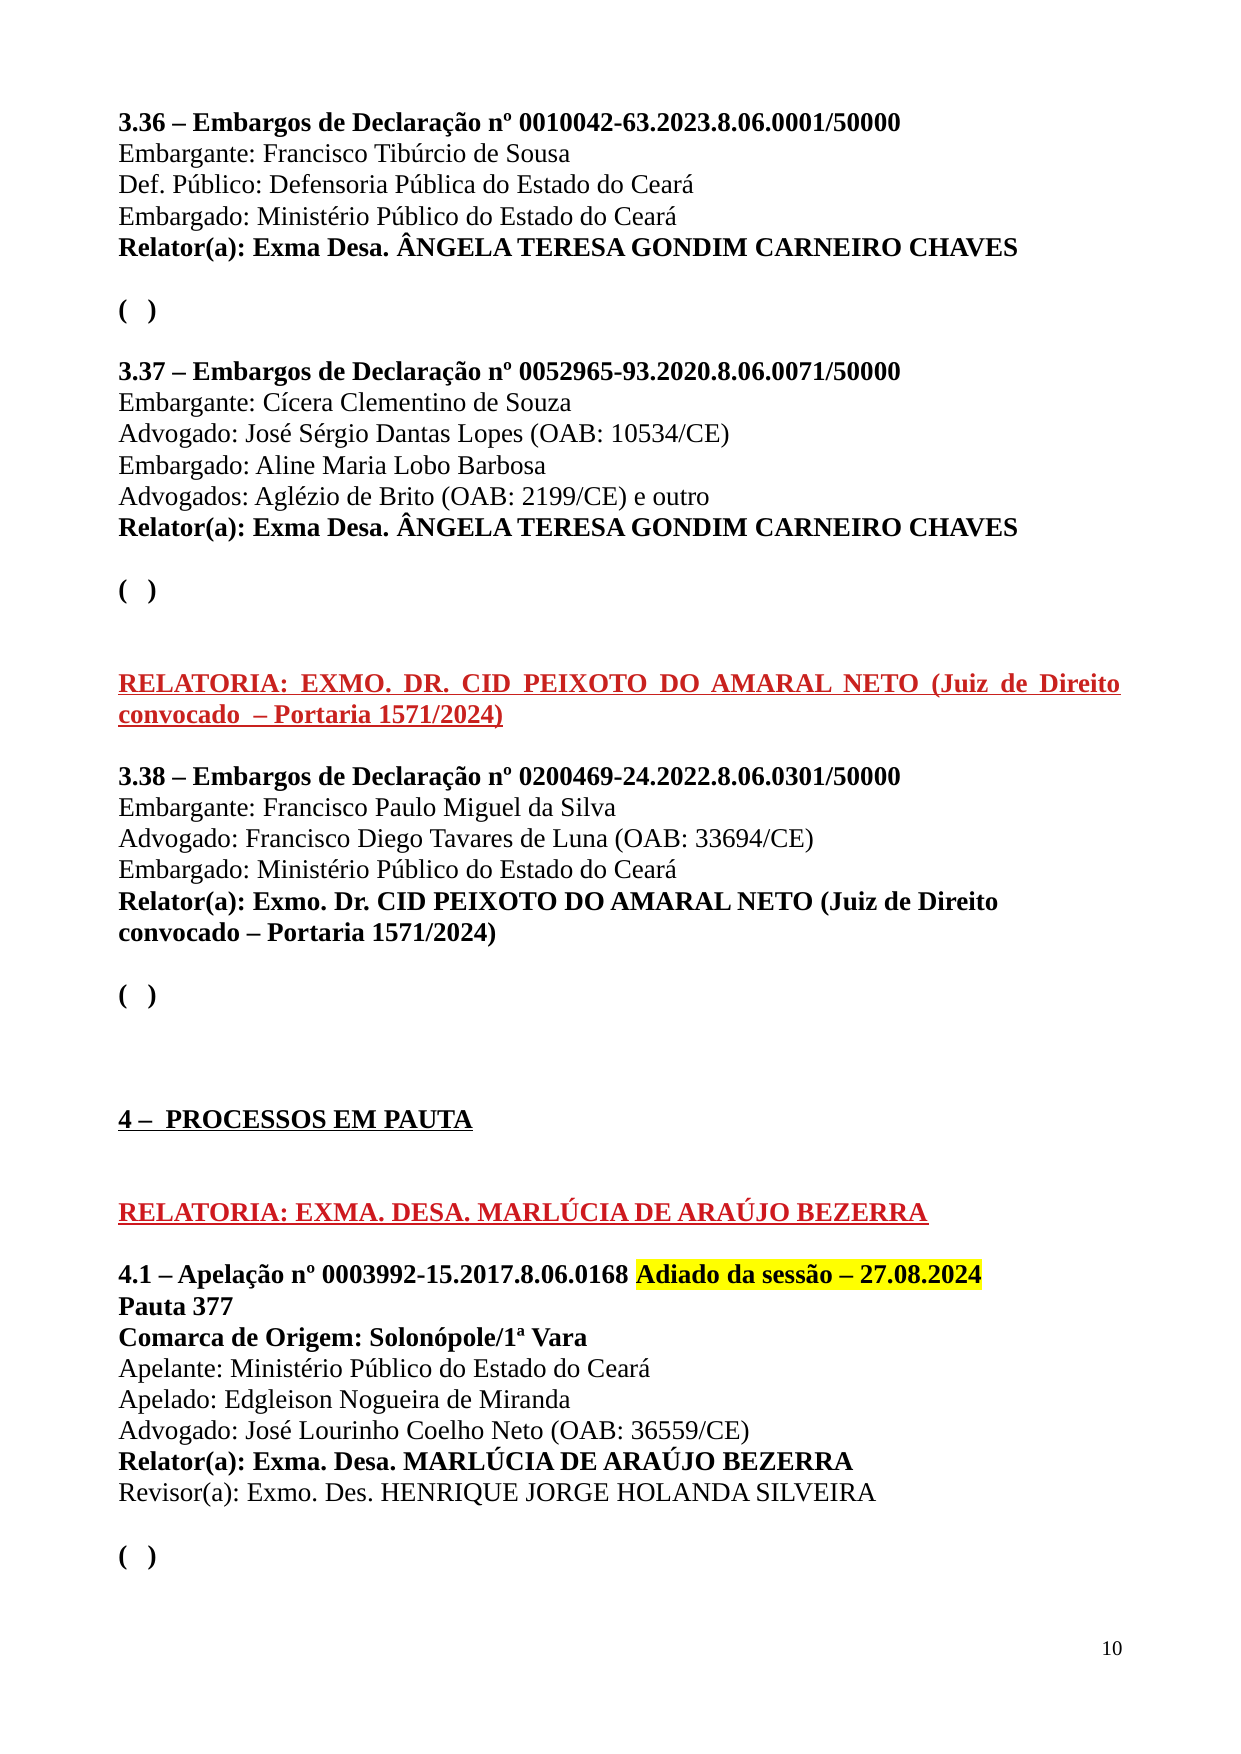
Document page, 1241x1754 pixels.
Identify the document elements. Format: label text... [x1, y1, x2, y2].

text ( ) [118, 978, 1122, 1009]
text 3.38 – Embargos de Declaração nº 0200469-24.2022.8.06.0301/50000 [118, 760, 1122, 791]
text Relator(a): Exma Desa. ÂNGELA TERESA GONDIM CARNEIRO CHAVES [118, 511, 1122, 542]
text Relator(a): Exma Desa. ÂNGELA TERESA GONDIM CARNEIRO CHAVES [118, 231, 1122, 262]
text Revisor(a): Exmo. Des. HENRIQUE JORGE HOLANDA SILVEIRA [118, 1477, 1122, 1508]
text Advogados: Aglézio de Brito (OAB: 2199/CE) e outro [118, 480, 1122, 511]
text Def. Público: Defensoria Pública do Estado do Ceará [118, 168, 1122, 199]
text 4.1 – Apelação nº 0003992-15.2017.8.06.0168 Adiado da sessão – 27.08.2024 [118, 1258, 1122, 1290]
text Pauta 377 [118, 1290, 1122, 1321]
text Embargante: Francisco Paulo Miguel da Silva [118, 791, 1122, 822]
text Embargante: Cícera Clementino de Souza [118, 386, 1122, 418]
text Apelante: Ministério Público do Estado do Ceará [118, 1352, 1122, 1383]
text Embargante: Francisco Tibúrcio de Sousa [118, 137, 1122, 168]
text ( ) [118, 293, 1122, 324]
text Comarca de Origem: Solonópole/1ª Vara [118, 1321, 1122, 1352]
text Advogado: José Lourinho Coelho Neto (OAB: 36559/CE) [118, 1414, 1122, 1445]
text Relator(a): Exma. Desa. MARLÚCIA DE ARAÚJO BEZERRA [118, 1445, 1122, 1477]
text 3.36 – Embargos de Declaração nº 0010042-63.2023.8.06.0001/50000 [118, 106, 1122, 137]
text ( ) [118, 573, 1122, 604]
text RELATORIA: EXMO. DR. CID PEIXOTO DO AMARAL NETO (Juiz de Direito convocado – Portaria 1571/2024) [118, 667, 1122, 729]
text Advogado: José Sérgio Dantas Lopes (OAB: 10534/CE) [118, 418, 1122, 449]
text ( ) [118, 1539, 1122, 1570]
text Embargado: Ministério Público do Estado do Ceará [118, 199, 1122, 231]
text Embargado: Ministério Público do Estado do Ceará [118, 854, 1122, 885]
text 3.37 – Embargos de Declaração nº 0052965-93.2020.8.06.0071/50000 [118, 355, 1122, 386]
text RELATORIA: EXMA. DESA. MARLÚCIA DE ARAÚJO BEZERRA [118, 1196, 1122, 1227]
text 4 – PROCESSOS EM PAUTA [118, 1103, 1122, 1134]
text Apelado: Edgleison Nogueira de Miranda [118, 1383, 1122, 1414]
text Relator(a): Exmo. Dr. CID PEIXOTO DO AMARAL NETO (Juiz de Direito convocado – Portaria 1571/2024) [118, 885, 1122, 947]
text Advogado: Francisco Diego Tavares de Luna (OAB: 33694/CE) [118, 822, 1122, 854]
text Embargado: Aline Maria Lobo Barbosa [118, 449, 1122, 480]
